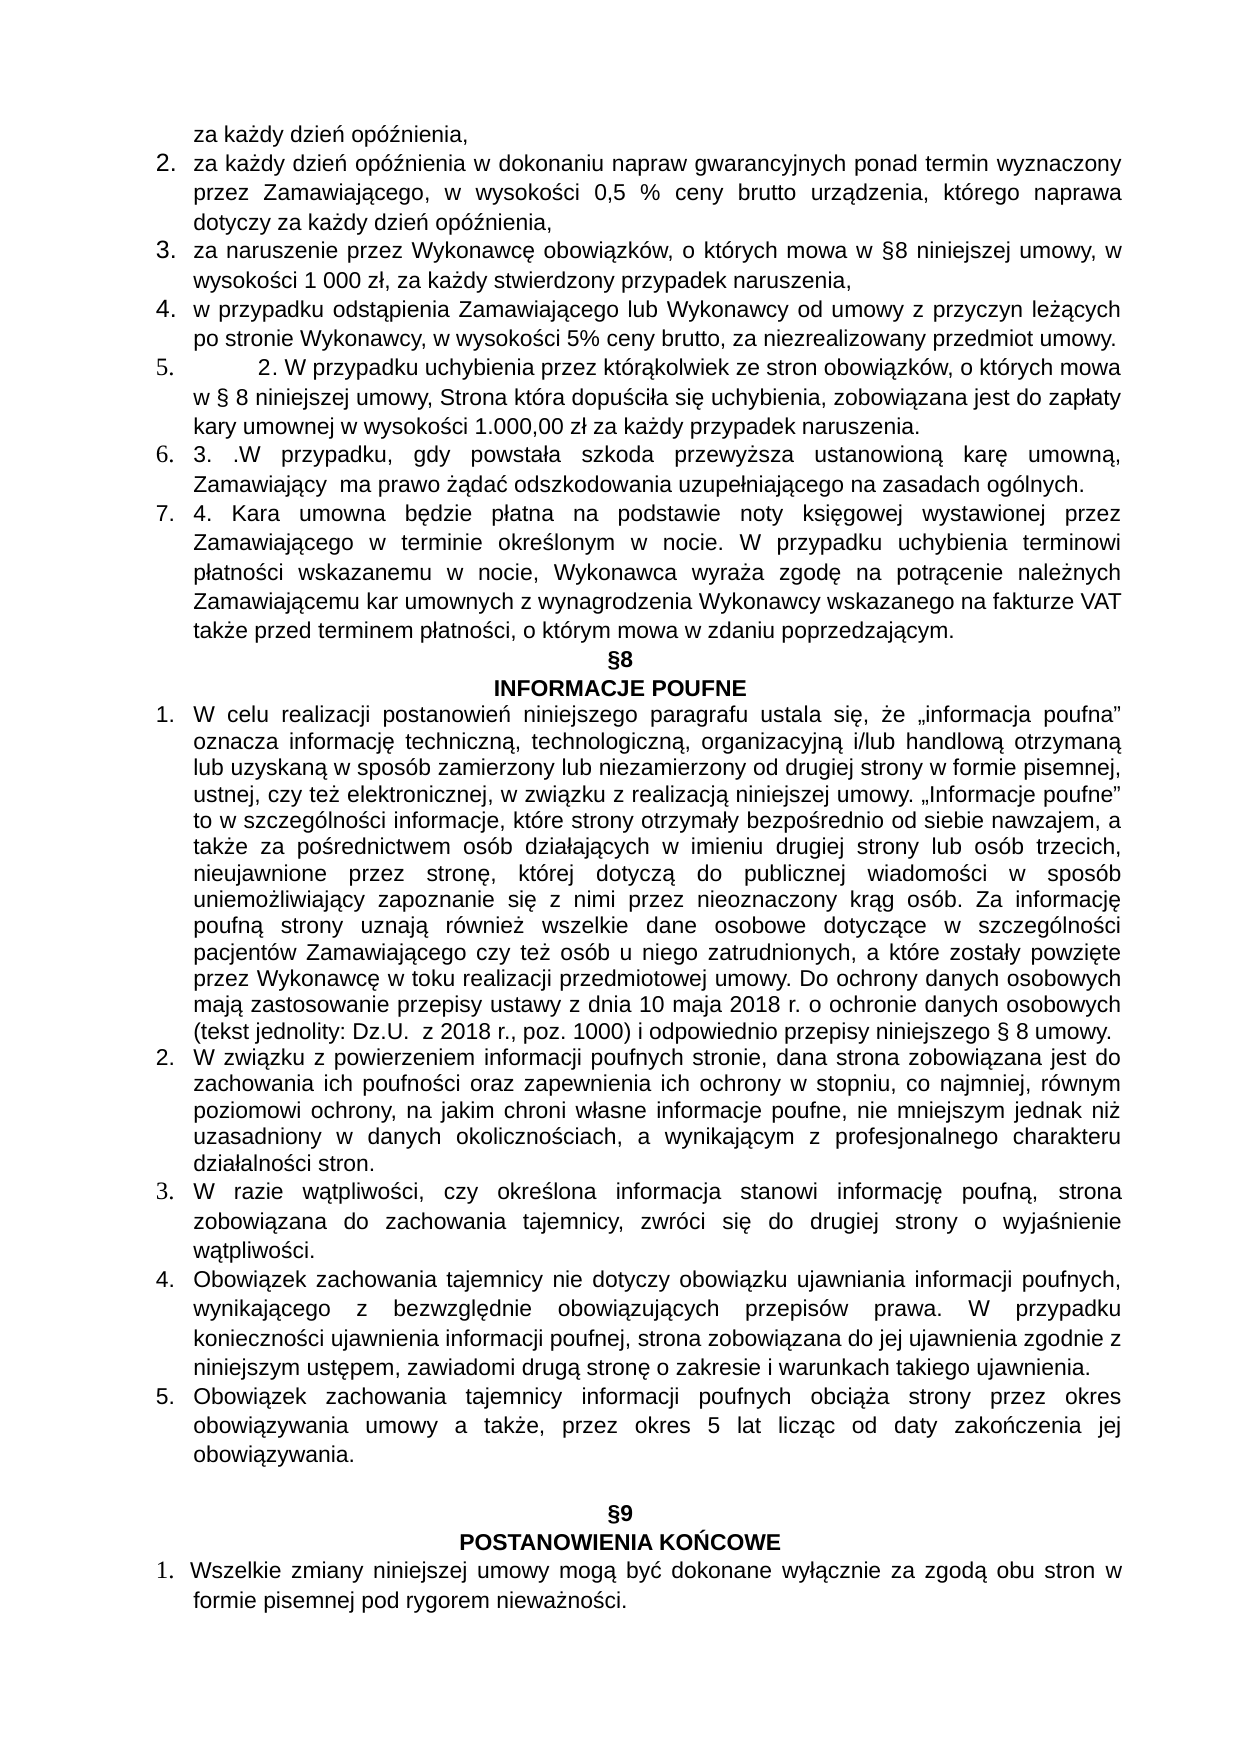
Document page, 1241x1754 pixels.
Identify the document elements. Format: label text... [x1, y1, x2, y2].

text §8 [118, 643, 1122, 672]
list Obowiązek zachowania tajemnicy informacji poufnych obciąża strony przez okres obowiązywania umowy a także, przez okres 5 lat licząc od daty zakończenia jej obowiązywania. [156, 1380, 1122, 1467]
text INFORMACJE POUFNE [118, 672, 1122, 701]
list za naruszenie przez Wykonawcę obowiązków, o których mowa w §8 niniejszej umowy, w wysokości 1 000 zł, za każdy stwierdzony przypadek naruszenia, [156, 235, 1122, 293]
list 3. .W przypadku, gdy powstała szkoda przewyższa ustanowioną karę umowną, Zamawiający ma prawo żądać odszkodowania uzupełniającego na zasadach ogólnych. [156, 439, 1122, 497]
list Wszelkie zmiany niniejszej umowy mogą być dokonane wyłącznie za zgodą obu stron w formie pisemnej pod rygorem nieważności. [156, 1555, 1122, 1613]
list w przypadku odstąpienia Zamawiającego lub Wykonawcy od umowy z przyczyn leżących po stronie Wykonawcy, w wysokości 5% ceny brutto, za niezrealizowany przedmiot umowy. [156, 293, 1122, 351]
list W razie wątpliwości, czy określona informacja stanowi informację poufną, strona zobowiązana do zachowania tajemnicy, zwróci się do drugiej strony o wyjaśnienie wątpliwości. [156, 1176, 1122, 1263]
text §9 [118, 1497, 1122, 1526]
list 4. Kara umowna będzie płatna na podstawie noty księgowej wystawionej przez Zamawiającego w terminie określonym w nocie. W przypadku uchybienia terminowi płatności wskazanemu w nocie, Wykonawca wyraża zgodę na potrącenie należnych Zamawiającemu kar umownych z wynagrodzenia Wykonawcy wskazanego na fakturze VAT także przed terminem płatności, o którym mowa w zdaniu poprzedzającym. [156, 497, 1122, 643]
list 2. W przypadku uchybienia przez którąkolwiek ze stron obowiązków, o których mowa w § 8 niniejszej umowy, Strona która dopuściła się uchybienia, zobowiązana jest do zapłaty kary umownej w wysokości 1.000,00 zł za każdy przypadek naruszenia. [156, 351, 1122, 439]
list za każdy dzień opóźnienia, [156, 118, 1122, 147]
list W celu realizacji postanowień niniejszego paragrafu ustala się, że „informacja poufna” oznacza informację techniczną, technologiczną, organizacyjną i/lub handlową otrzymaną lub uzyskaną w sposób zamierzony lub niezamierzony od drugiej strony w formie pisemnej, ustnej, czy też elektronicznej, w związku z realizacją niniejszej umowy. „Informacje poufne” to w szczególności informacje, które strony otrzymały bezpośrednio od siebie nawzajem, a także za pośrednictwem osób działających w imieniu drugiej strony lub osób trzecich, nieujawnione przez stronę, której dotyczą do publicznej wiadomości w sposób uniemożliwiający zapoznanie się z nimi przez nieoznaczony krąg osób. Za informację poufną strony uznają również wszelkie dane osobowe dotyczące w szczególności pacjentów Zamawiającego czy też osób u niego zatrudnionych, a które zostały powzięte przez Wykonawcę w toku realizacji przedmiotowej umowy. Do ochrony danych osobowych mają zastosowanie przepisy ustawy z dnia 10 maja 2018 r. o ochronie danych osobowych (tekst jednolity: Dz.U. z 2018 r., poz. 1000) i odpowiednio przepisy niniejszego § 8 umowy. [156, 701, 1122, 1044]
list za każdy dzień opóźnienia w dokonaniu napraw gwarancyjnych ponad termin wyznaczony przez Zamawiającego, w wysokości 0,5 % ceny brutto urządzenia, którego naprawa dotyczy za każdy dzień opóźnienia, [156, 147, 1122, 235]
text POSTANOWIENIA KOŃCOWE [118, 1526, 1122, 1555]
list Obowiązek zachowania tajemnicy nie dotyczy obowiązku ujawniania informacji poufnych, wynikającego z bezwzględnie obowiązujących przepisów prawa. W przypadku konieczności ujawnienia informacji poufnej, strona zobowiązana do jej ujawnienia zgodnie z niniejszym ustępem, zawiadomi drugą stronę o zakresie i warunkach takiego ujawnienia. [156, 1263, 1122, 1380]
list W związku z powierzeniem informacji poufnych stronie, dana strona zobowiązana jest do zachowania ich poufności oraz zapewnienia ich ochrony w stopniu, co najmniej, równym poziomowi ochrony, na jakim chroni własne informacje poufne, nie mniejszym jednak niż uzasadniony w danych okolicznościach, a wynikającym z profesjonalnego charakteru działalności stron. [156, 1044, 1122, 1176]
